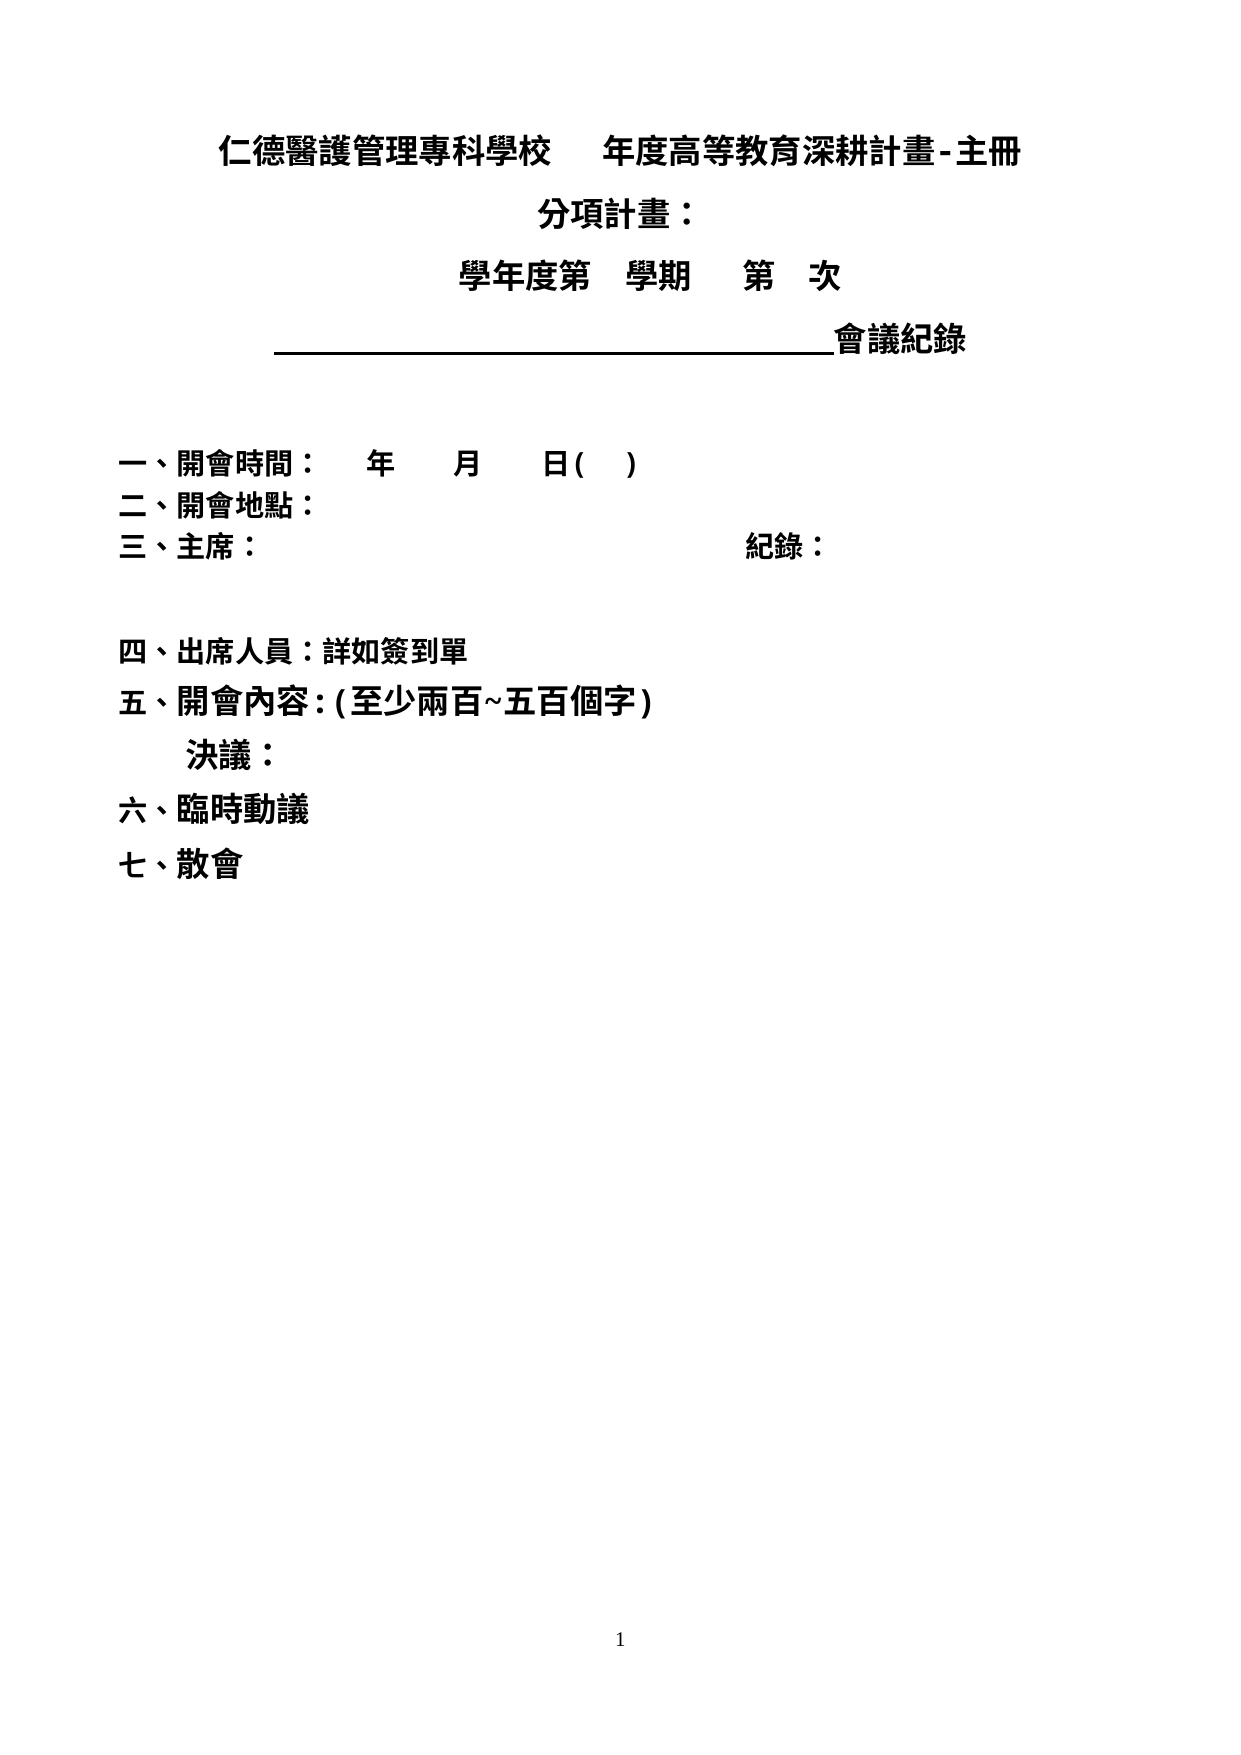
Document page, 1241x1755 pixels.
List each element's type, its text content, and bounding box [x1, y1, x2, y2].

text 仁德醫護管理專科學校 年度高等教育深耕計畫-主冊 [118, 108, 1122, 170]
text 二、開會地點： [118, 483, 1122, 524]
text 三、主席： 紀錄： [118, 524, 1122, 566]
text 分項計畫： [118, 170, 1122, 233]
text 四、出席人員：詳如簽到單 [118, 608, 1122, 670]
text 七、散會 [118, 833, 1122, 887]
text 五、開會內容:(至少兩百~五百個字) [118, 670, 1122, 724]
text 決議： [118, 724, 1122, 778]
text 學年度第 學期 第 次 [118, 233, 1122, 295]
text 會議紀錄 [118, 295, 1122, 358]
text 六、臨時動議 [118, 778, 1122, 833]
text 一、開會時間： 年 月 日( ) [118, 420, 1122, 483]
